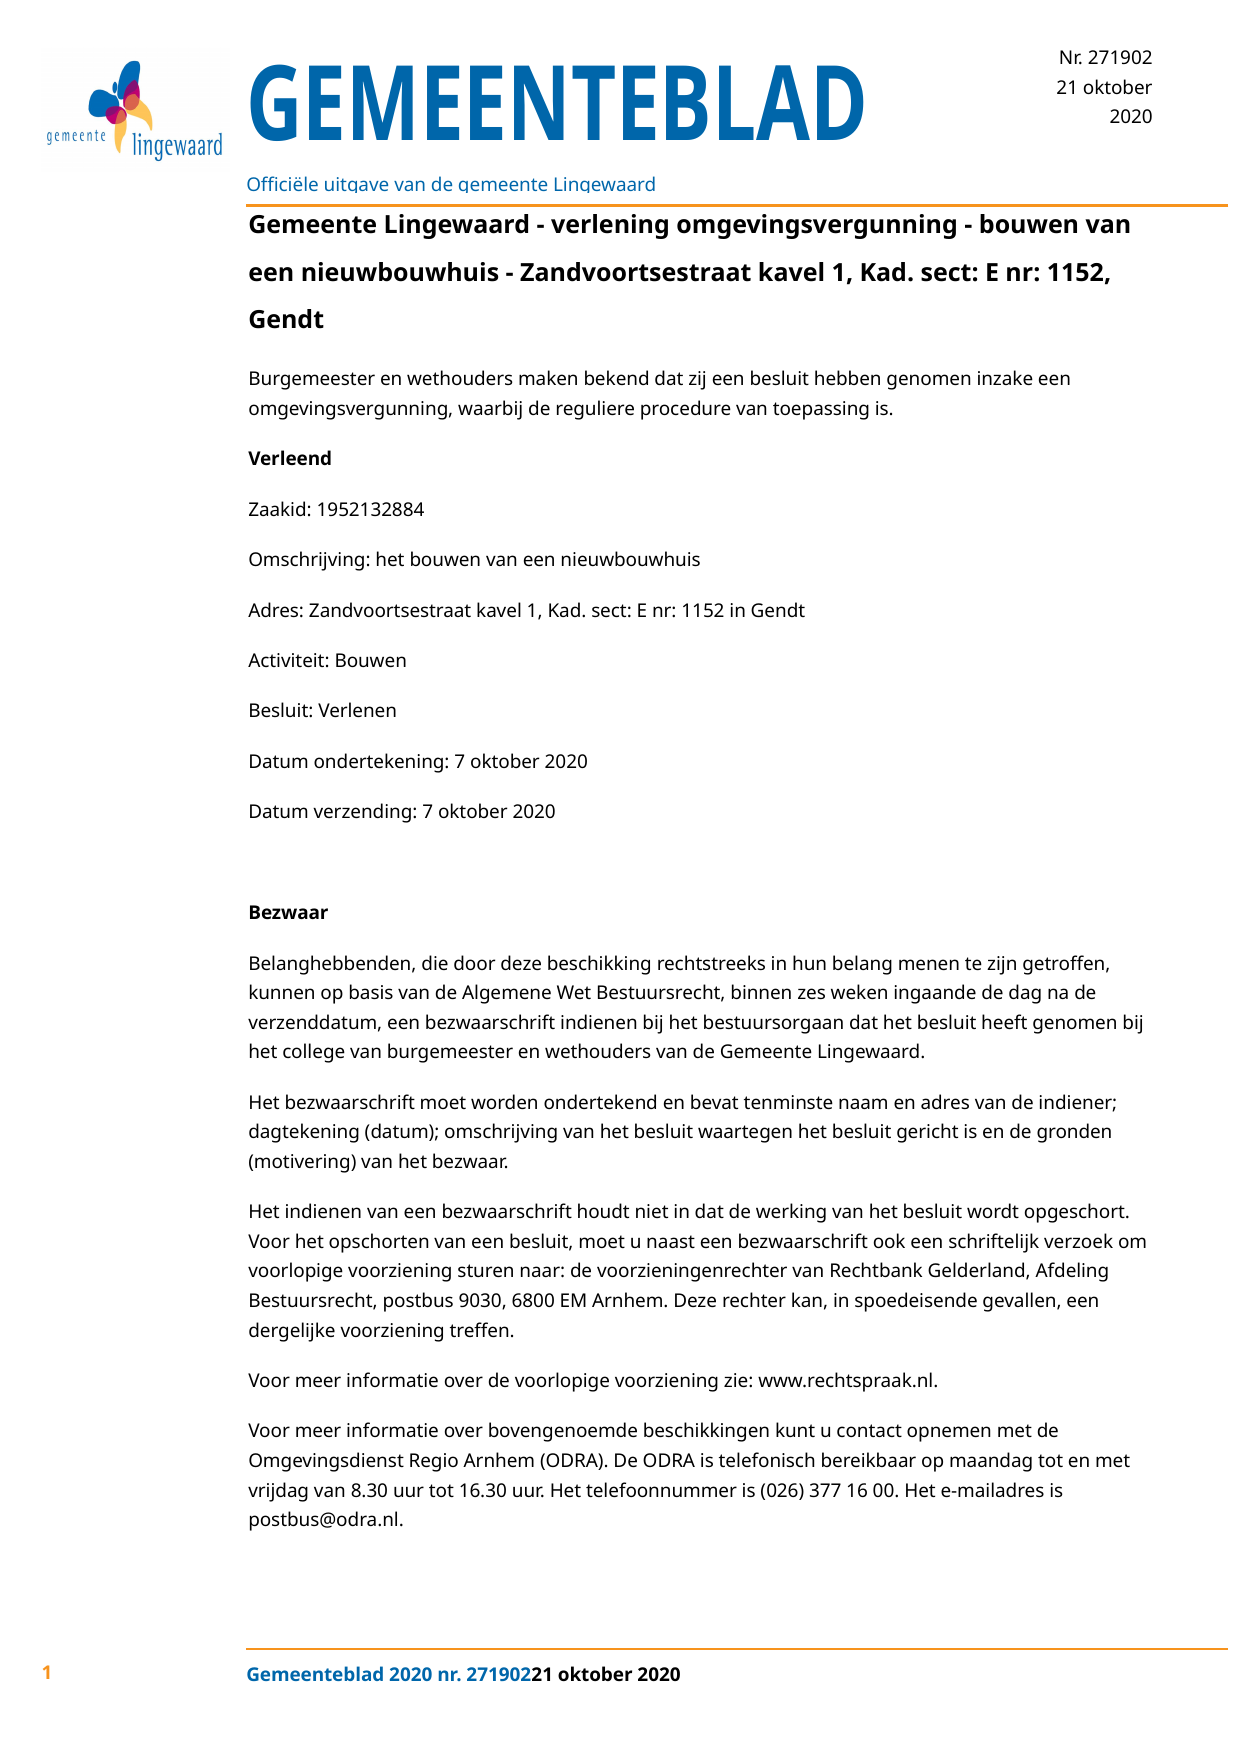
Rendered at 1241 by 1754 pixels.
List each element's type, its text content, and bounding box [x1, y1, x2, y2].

text Voor meer informatie over de voorlopige voorziening zie: www.rechtspraak.nl. [248, 1367, 1152, 1393]
picture [41, 47, 231, 172]
text Belanghebbenden, die door deze beschikking rechtstreeks in hun belang menen te zijn getroffen, kunnen op basis van de Algemene Wet Bestuursrecht, binnen zes weken ingaande de dag na de verzenddatum, een bezwaarschrift indienen bij het bestuursorgaan dat het besluit heeft genomen bij het college van burgemeester en wethouders van de Gemeente Lingewaard. [248, 950, 1152, 1064]
text Bezwaar [248, 899, 1152, 925]
text Het indienen van een bezwaarschrift houdt niet in dat de werking van het besluit wordt opgeschort. Voor het opschorten van een besluit, moet u naast een bezwaarschrift ook een schriftelijk verzoek om voorlopige voorziening sturen naar: de voorzieningenrechter van Rechtbank Gelderland, Afdeling Bestuursrecht, postbus 9030, 6800 EM Arnhem. Deze rechter kan, in spoedeisende gevallen, een dergelijke voorziening treffen. [248, 1198, 1152, 1342]
text Datum ondertekening: 7 oktober 2020 [248, 748, 1152, 774]
text Omschrijving: het bouwen van een nieuwbouwhuis [248, 546, 1152, 572]
text Activiteit: Bouwen [248, 647, 1152, 673]
text Het bezwaarschrift moet worden ondertekend en bevat tenminste naam en adres van de indiener; dagtekening (datum); omschrijving van het besluit waartegen het besluit gericht is en de gronden (motivering) van het bezwaar. [248, 1089, 1152, 1174]
text Gemeente Lingewaard - verlening omgevingsvergunning - bouwen van een nieuwbouwhuis - Zandvoortsestraat kavel 1, Kad. sect: E nr: 1152, Gendt [248, 207, 1152, 336]
text Burgemeester en wethouders maken bekend dat zij een besluit hebben genomen inzake een omgevingsvergunning, waarbij de reguliere procedure van toepassing is. [248, 366, 1152, 421]
text Verleend [248, 446, 1152, 471]
text Adres: Zandvoortsestraat kavel 1, Kad. sect: E nr: 1152 in Gendt [248, 597, 1152, 622]
text Besluit: Verlenen [248, 698, 1152, 723]
text Datum verzending: 7 oktober 2020 [248, 798, 1152, 824]
text Voor meer informatie over bovengenoemde beschikkingen kunt u contact opnemen met de Omgevingsdienst Regio Arnhem (ODRA). De ODRA is telefonisch bereikbaar op maandag tot en met vrijdag van 8.30 uur tot 16.30 uur. Het telefoonnummer is (026) 377 16 00. Het e-mailadres is postbus@odra.nl. [248, 1418, 1152, 1532]
text Zaakid: 1952132884 [248, 496, 1152, 522]
